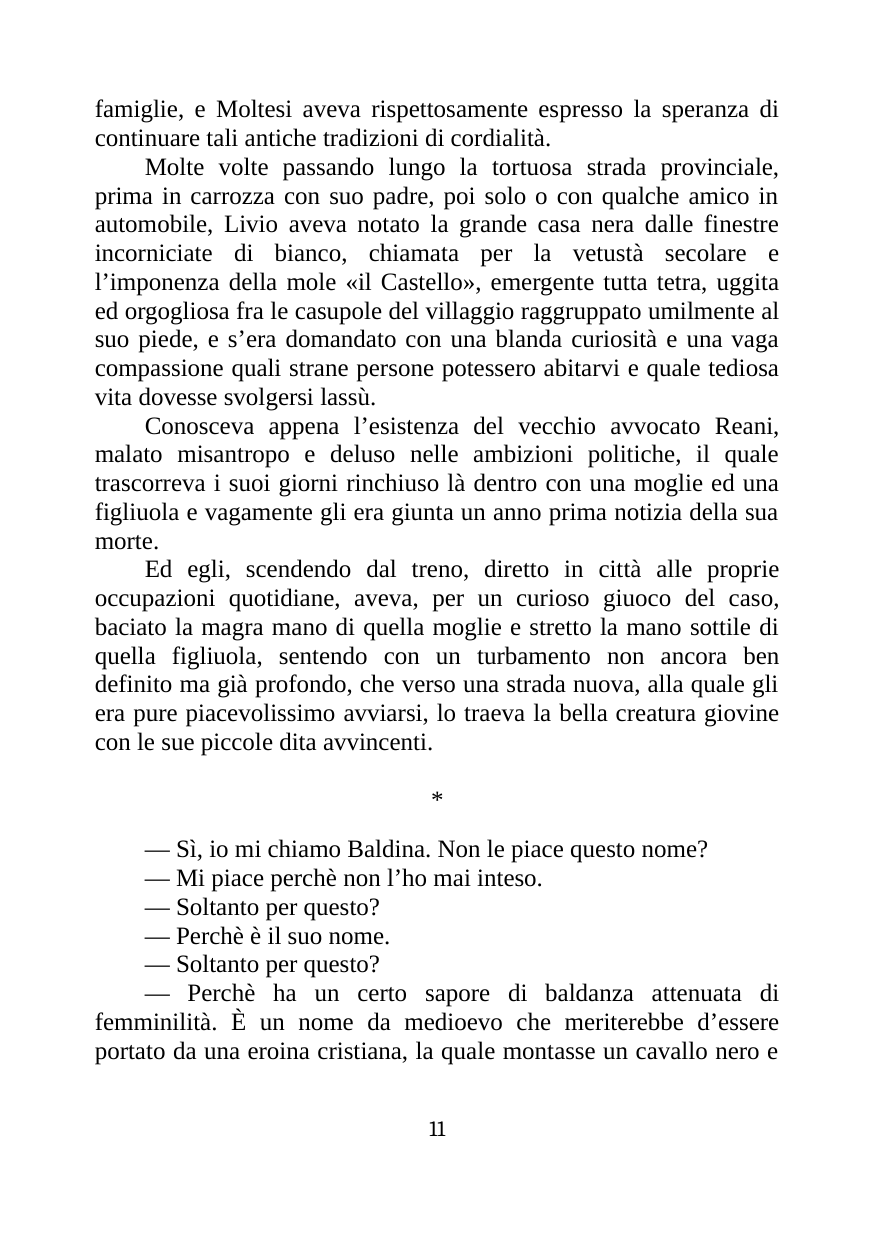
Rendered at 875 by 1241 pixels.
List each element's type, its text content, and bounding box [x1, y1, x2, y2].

text Conosceva appena l’esistenza del vecchio avvocato Reani, malato misantropo e deluso nelle ambizioni politiche, il quale trascorreva i suoi giorni rinchiuso là dentro con una moglie ed una figliuola e vagamente gli era giunta un anno prima notizia della sua morte. [94, 411, 779, 554]
text — Soltanto per questo? [94, 892, 779, 921]
text Ed egli, scendendo dal treno, diretto in città alle proprie occupazioni quotidiane, aveva, per un curioso giuoco del caso, baciato la magra mano di quella moglie e stretto la mano sottile di quella figliuola, sentendo con un turbamento non ancora ben definito ma già profondo, che verso una strada nuova, alla quale gli era pure piacevolissimo avviarsi, lo traeva la bella creatura giovine con le sue piccole dita avvincenti. [94, 554, 779, 756]
text Molte volte passando lungo la tortuosa strada provinciale, prima in carrozza con suo padre, poi solo o con qualche amico in automobile, Livio aveva notato la grande casa nera dalle finestre incorniciate di bianco, chiamata per la vetustà secolare e l’imponenza della mole «il Castello», emergente tutta tetra, uggita ed orgogliosa fra le casupole del villaggio raggruppato umilmente al suo piede, e s’era domandato con una blanda curiosità e una vaga compassione quali strane persone potessero abitarvi e quale tediosa vita dovesse svolgersi lassù. [94, 152, 779, 411]
text * [94, 785, 779, 814]
text — Perchè è il suo nome. [94, 921, 779, 949]
text famiglie, e Moltesi aveva rispettosamente espresso la speranza di continuare tali antiche tradizioni di cordialità. [94, 94, 779, 152]
text — Mi piace perchè non l’ho mai inteso. [94, 863, 779, 892]
text — Soltanto per questo? [94, 949, 779, 978]
text — Perchè ha un certo sapore di baldanza attenuata di femminilità. È un nome da medioevo che meriterebbe d’essere portato da una eroina cristiana, la quale montasse un cavallo nero e [94, 978, 779, 1064]
text — Sì, io mi chiamo Baldina. Non le piace questo nome? [94, 834, 779, 863]
